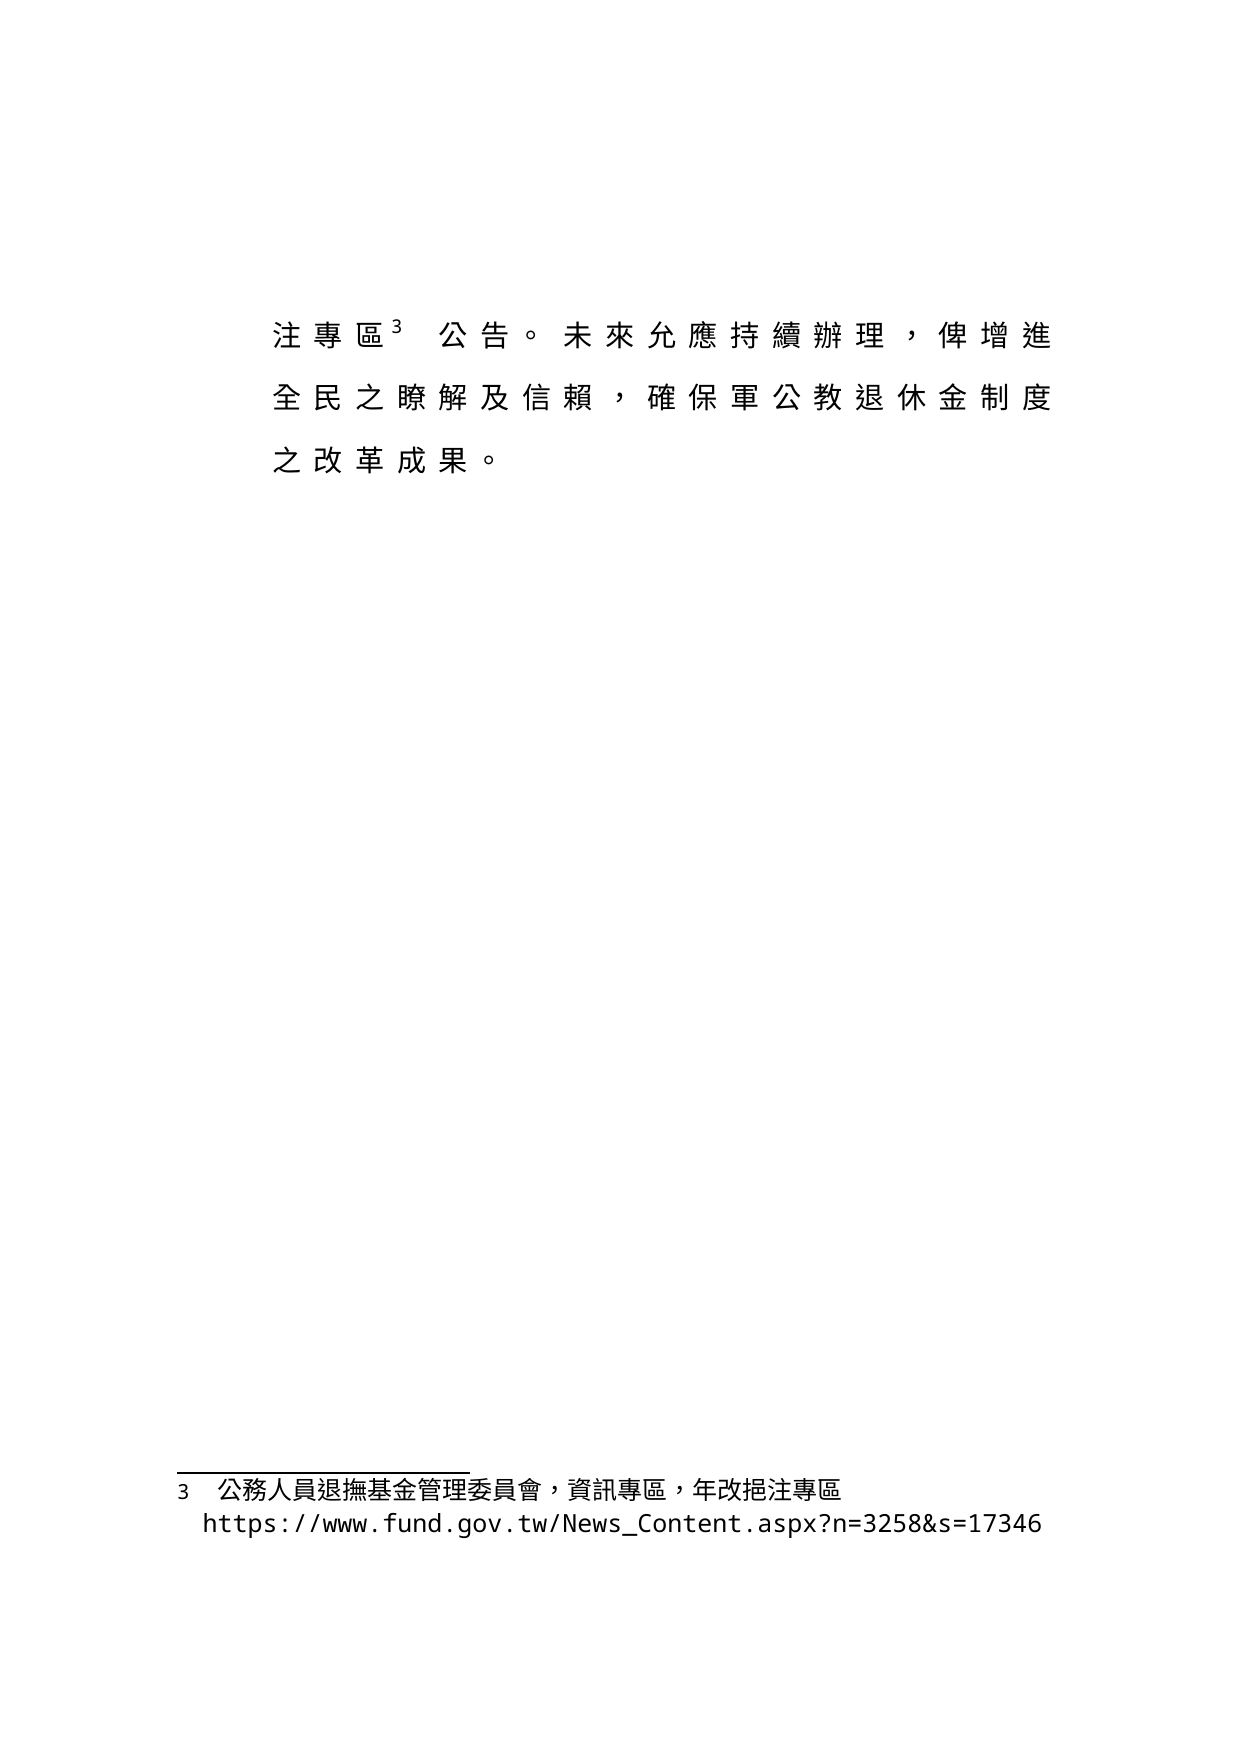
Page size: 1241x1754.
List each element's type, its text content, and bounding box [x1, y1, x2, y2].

text 綜上，軍公教人員年金制度變革自107年7月起施行迄今1年餘，各類人員之主管機關業依規定將107下半年節省之退撫支出140億餘元連同退輔會增撥挹注基金財務缺口100億元，共240億餘元全數編列109年度預算挹注至退撫基金，相關資訊並於「公務人員退撫基金管理委員會」官網之年改挹注專區公告。未來允應持續辦理，俾增進全民之瞭解及信賴，確保軍公教退休金制度之改革成果。 [241, 229, 1057, 479]
text 公務人員退撫基金管理委員會，資訊專區，年改挹注專區 https://www.fund.gov.tw/News_Content.aspx?n=3258&s=17346 [177, 1473, 1063, 1539]
